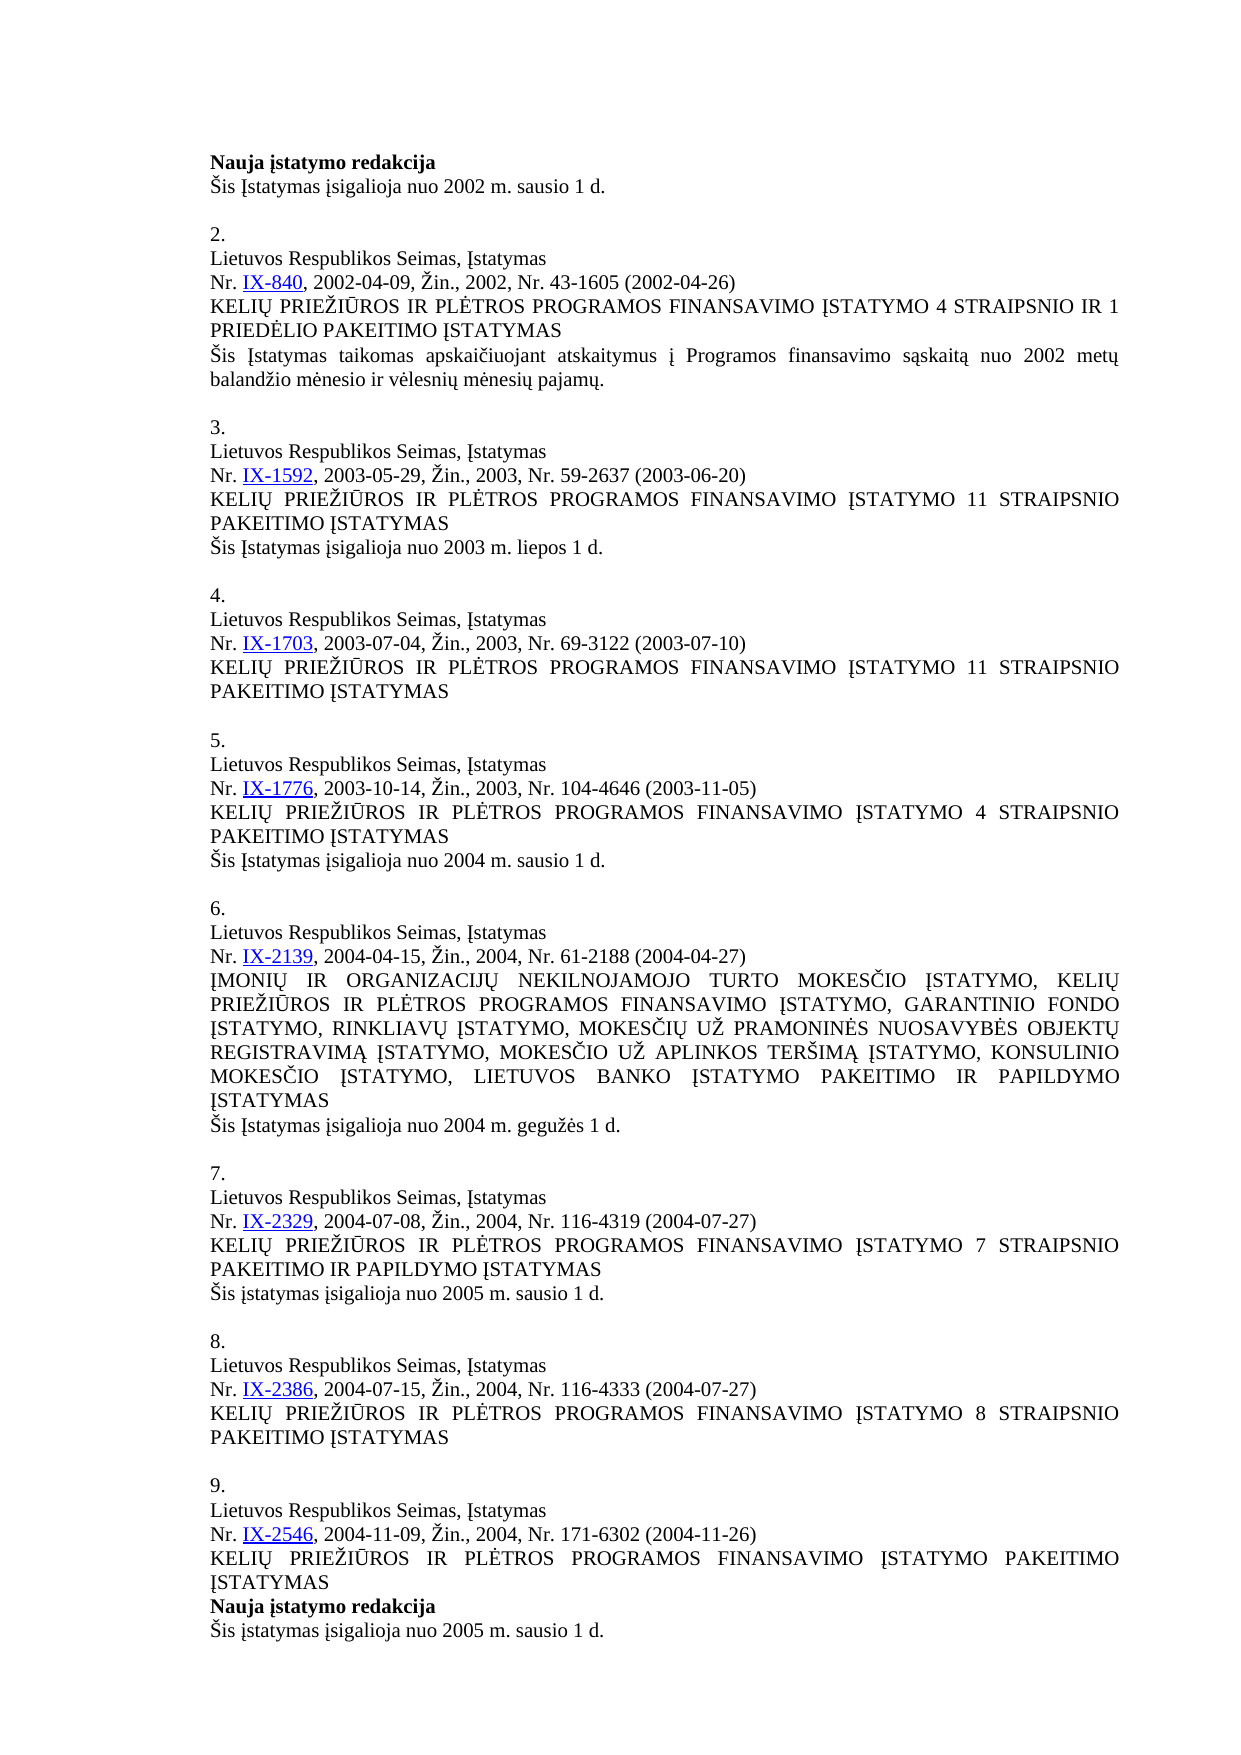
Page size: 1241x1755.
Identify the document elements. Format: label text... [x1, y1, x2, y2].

text Lietuvos Respublikos Seimas, Įstatymas [210, 1497, 1120, 1522]
text KELIŲ PRIEŽIŪROS IR PLĖTROS PROGRAMOS FINANSAVIMO ĮSTATYMO 11 STRAIPSNIO PAKEITIMO ĮSTATYMAS [210, 487, 1120, 535]
text KELIŲ PRIEŽIŪROS IR PLĖTROS PROGRAMOS FINANSAVIMO ĮSTATYMO 7 STRAIPSNIO PAKEITIMO IR PAPILDYMO ĮSTATYMAS [210, 1233, 1120, 1281]
text 3. [210, 415, 1120, 439]
text Lietuvos Respublikos Seimas, Įstatymas [210, 439, 1120, 463]
text Lietuvos Respublikos Seimas, Įstatymas [210, 752, 1120, 776]
text Nr. IX-2329, 2004-07-08, Žin., 2004, Nr. 116-4319 (2004-07-27) [210, 1209, 1120, 1233]
text Šis įstatymas įsigalioja nuo 2005 m. sausio 1 d. [210, 1281, 1120, 1305]
text Lietuvos Respublikos Seimas, Įstatymas [210, 920, 1120, 944]
text Nr. IX-1776, 2003-10-14, Žin., 2003, Nr. 104-4646 (2003-11-05) [210, 776, 1120, 800]
text Nr. IX-2386, 2004-07-15, Žin., 2004, Nr. 116-4333 (2004-07-27) [210, 1377, 1120, 1401]
text Lietuvos Respublikos Seimas, Įstatymas [210, 1353, 1120, 1377]
text 8. [210, 1329, 1120, 1353]
text Lietuvos Respublikos Seimas, Įstatymas [210, 246, 1120, 270]
text Nauja įstatymo redakcija [210, 150, 1120, 174]
text Šis įstatymas įsigalioja nuo 2005 m. sausio 1 d. [210, 1618, 1120, 1642]
text Šis Įstatymas įsigalioja nuo 2004 m. sausio 1 d. [210, 848, 1120, 872]
text 9. [210, 1473, 1120, 1497]
text ĮMONIŲ IR ORGANIZACIJŲ NEKILNOJAMOJO TURTO MOKESČIO ĮSTATYMO, KELIŲ PRIEŽIŪROS IR PLĖTROS PROGRAMOS FINANSAVIMO ĮSTATYMO, GARANTINIO FONDO ĮSTATYMO, RINKLIAVŲ ĮSTATYMO, MOKESČIŲ UŽ PRAMONINĖS NUOSAVYBĖS OBJEKTŲ REGISTRAVIMĄ ĮSTATYMO, MOKESČIO UŽ APLINKOS TERŠIMĄ ĮSTATYMO, KONSULINIO MOKESČIO ĮSTATYMO, LIETUVOS BANKO ĮSTATYMO PAKEITIMO IR PAPILDYMO ĮSTATYMAS [210, 968, 1120, 1112]
text Šis Įstatymas įsigalioja nuo 2003 m. liepos 1 d. [210, 535, 1120, 559]
text Lietuvos Respublikos Seimas, Įstatymas [210, 607, 1120, 631]
text Šis Įstatymas taikomas apskaičiuojant atskaitymus į Programos finansavimo sąskaitą nuo 2002 metų balandžio mėnesio ir vėlesnių mėnesių pajamų. [210, 342, 1120, 391]
text KELIŲ PRIEŽIŪROS IR PLĖTROS PROGRAMOS FINANSAVIMO ĮSTATYMO 11 STRAIPSNIO PAKEITIMO ĮSTATYMAS [210, 655, 1120, 703]
text 5. [210, 727, 1120, 752]
text KELIŲ PRIEŽIŪROS IR PLĖTROS PROGRAMOS FINANSAVIMO ĮSTATYMO 4 STRAIPSNIO PAKEITIMO ĮSTATYMAS [210, 800, 1120, 848]
text Šis Įstatymas įsigalioja nuo 2004 m. gegužės 1 d. [210, 1112, 1120, 1137]
text KELIŲ PRIEŽIŪROS IR PLĖTROS PROGRAMOS FINANSAVIMO ĮSTATYMO PAKEITIMO ĮSTATYMAS [210, 1546, 1120, 1594]
text Nr. IX-840, 2002-04-09, Žin., 2002, Nr. 43-1605 (2002-04-26) [210, 270, 1120, 294]
text Šis Įstatymas įsigalioja nuo 2002 m. sausio 1 d. [210, 174, 1120, 198]
text Nr. IX-1703, 2003-07-04, Žin., 2003, Nr. 69-3122 (2003-07-10) [210, 631, 1120, 655]
text KELIŲ PRIEŽIŪROS IR PLĖTROS PROGRAMOS FINANSAVIMO ĮSTATYMO 8 STRAIPSNIO PAKEITIMO ĮSTATYMAS [210, 1401, 1120, 1449]
text 2. [210, 222, 1120, 246]
text 4. [210, 583, 1120, 607]
text Nauja įstatymo redakcija [210, 1594, 1120, 1618]
text Lietuvos Respublikos Seimas, Įstatymas [210, 1185, 1120, 1209]
text Nr. IX-2546, 2004-11-09, Žin., 2004, Nr. 171-6302 (2004-11-26) [210, 1522, 1120, 1546]
text 6. [210, 896, 1120, 920]
text 7. [210, 1161, 1120, 1185]
text Nr. IX-2139, 2004-04-15, Žin., 2004, Nr. 61-2188 (2004-04-27) [210, 944, 1120, 968]
text KELIŲ PRIEŽIŪROS IR PLĖTROS PROGRAMOS FINANSAVIMO ĮSTATYMO 4 STRAIPSNIO IR 1 PRIEDĖLIO PAKEITIMO ĮSTATYMAS [210, 294, 1120, 342]
text Nr. IX-1592, 2003-05-29, Žin., 2003, Nr. 59-2637 (2003-06-20) [210, 463, 1120, 487]
